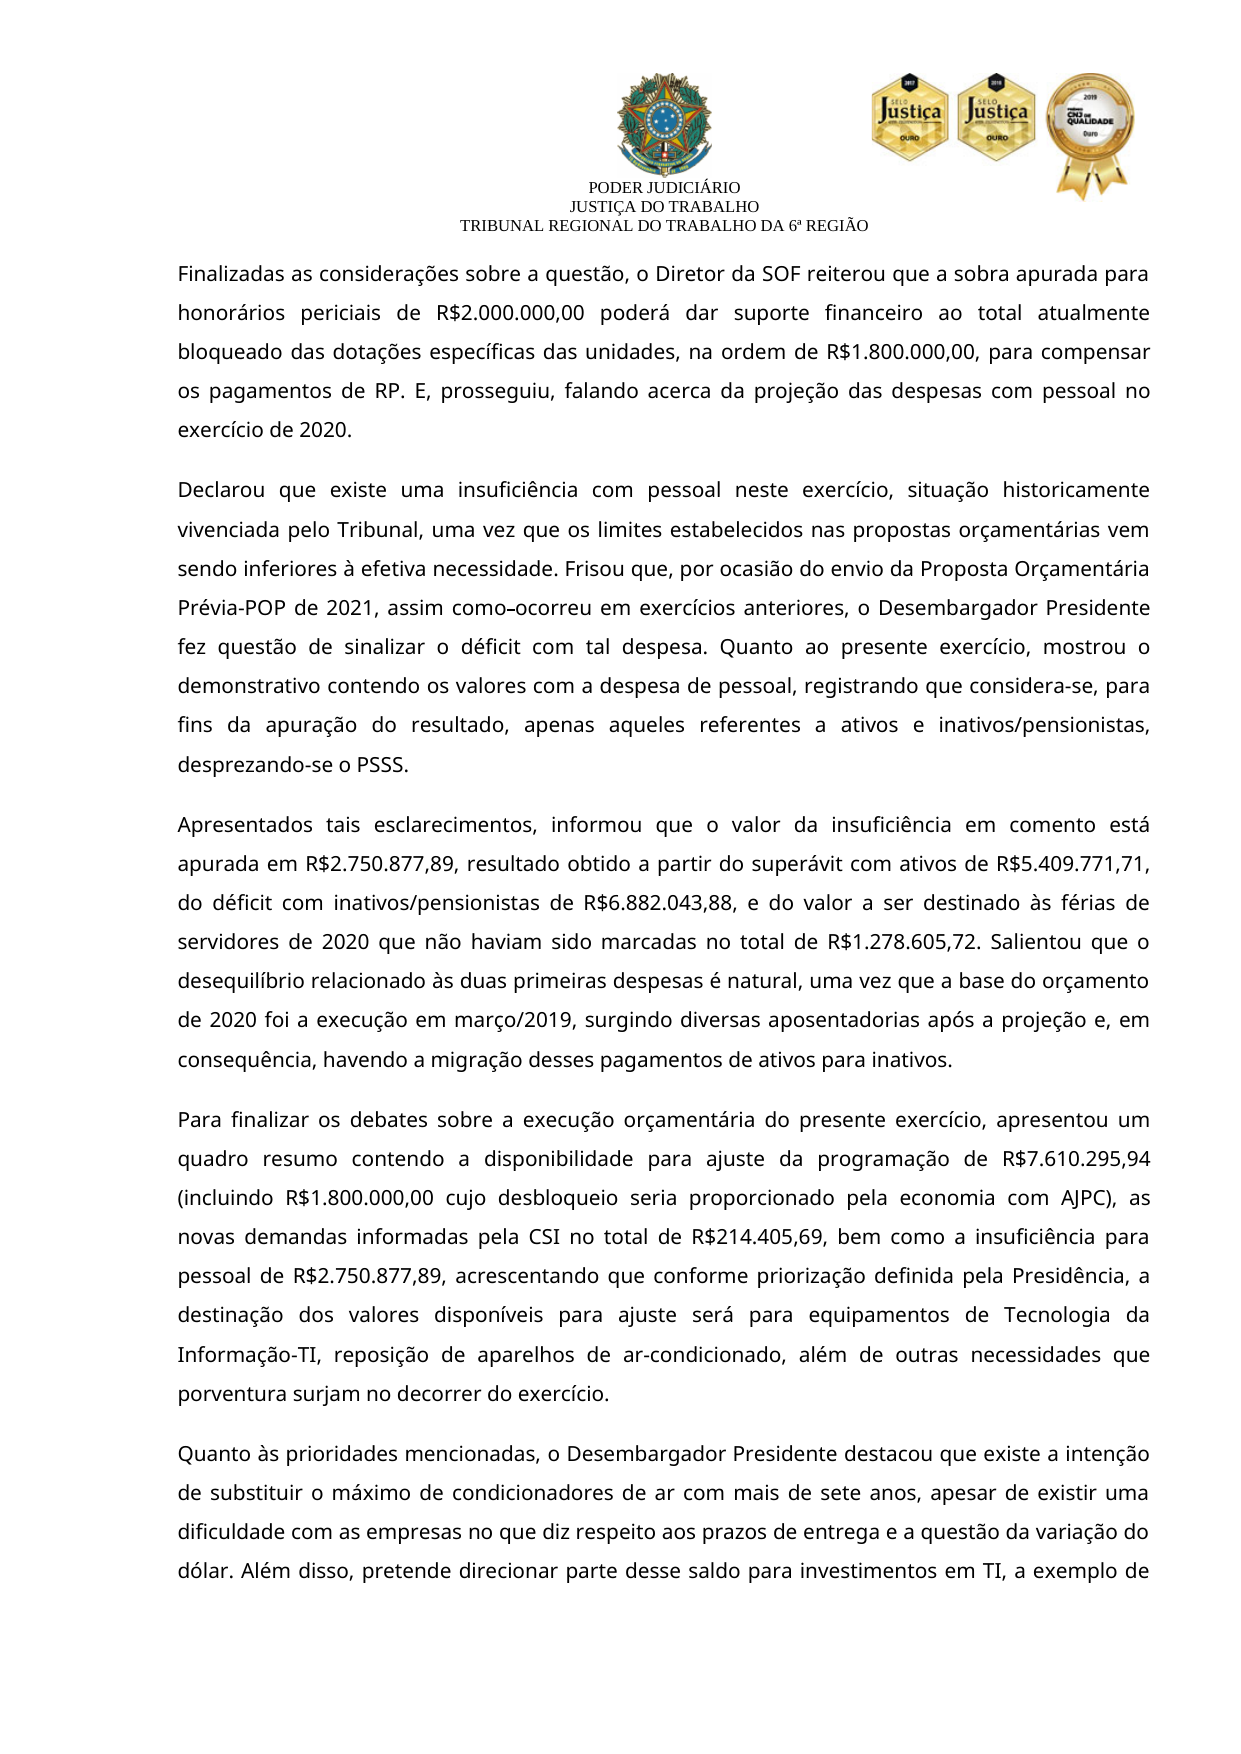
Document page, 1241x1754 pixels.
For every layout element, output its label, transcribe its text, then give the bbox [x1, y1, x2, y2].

text Para finalizar os debates sobre a execução orçamentária do presente exercício, apresentou um quadro resumo contendo a disponibilidade para ajuste da programação de R$7.610.295,94 (incluindo R$1.800.000,00 cujo desbloqueio seria proporcionado pela economia com AJPC), as novas demandas informadas pela CSI no total de R$214.405,69, bem como a insuficiência para pessoal de R$2.750.877,89, acrescentando que conforme priorização definida pela Presidência, a destinação dos valores disponíveis para ajuste será para equipamentos de Tecnologia da Informação-TI, reposição de aparelhos de ar-condicionado, além de outras necessidades que porventura surjam no decorrer do exercício. [177, 1105, 1152, 1407]
text Declarou que existe uma insuficiência com pessoal neste exercício, situação historicamente vivenciada pelo Tribunal, uma vez que os limites estabelecidos nas propostas orçamentárias vem sendo inferiores à efetiva necessidade. Frisou que, por ocasião do envio da Proposta Orçamentária Prévia-POP de 2021, assim como ocorreu em exercícios anteriores, o Desembargador Presidente fez questão de sinalizar o déficit com tal despesa. Quanto ao presente exercício, mostrou o demonstrativo contendo os valores com a despesa de pessoal, registrando que considera-se, para fins da apuração do resultado, apenas aqueles referentes a ativos e inativos/pensionistas, desprezando-se o PSSS. [177, 476, 1152, 778]
text Apresentados tais esclarecimentos, informou que o valor da insuficiência em comento está apurada em R$2.750.877,89, resultado obtido a partir do superávit com ativos de R$5.409.771,71, do déficit com inativos/pensionistas de R$6.882.043,88, e do valor a ser destinado às férias de servidores de 2020 que não haviam sido marcadas no total de R$1.278.605,72. Salientou que o desequilíbrio relacionado às duas primeiras despesas é natural, uma vez que a base do orçamento de 2020 foi a execução em março/2019, surgindo diversas aposentadorias após a projeção e, em consequência, havendo a migração desses pagamentos de ativos para inativos. [177, 810, 1152, 1073]
text Quanto às prioridades mencionadas, o Desembargador Presidente destacou que existe a intenção de substituir o máximo de condicionadores de ar com mais de sete anos, apesar de existir uma dificuldade com as empresas no que diz respeito aos prazos de entrega e a questão da variação do dólar. Além disso, pretende direcionar parte desse saldo para investimentos em TI, a exemplo de [177, 1439, 1152, 1585]
text Finalizadas as considerações sobre a questão, o Diretor da SOF reiterou que a sobra apurada para honorários periciais de R$2.000.000,00 poderá dar suporte financeiro ao total atualmente bloqueado das dotações específicas das unidades, na ordem de R$1.800.000,00, para compensar os pagamentos de RP. E, prosseguiu, falando acerca da projeção das despesas com pessoal no exercício de 2020. [177, 259, 1152, 444]
picture [871, 73, 1136, 202]
picture [617, 73, 712, 178]
